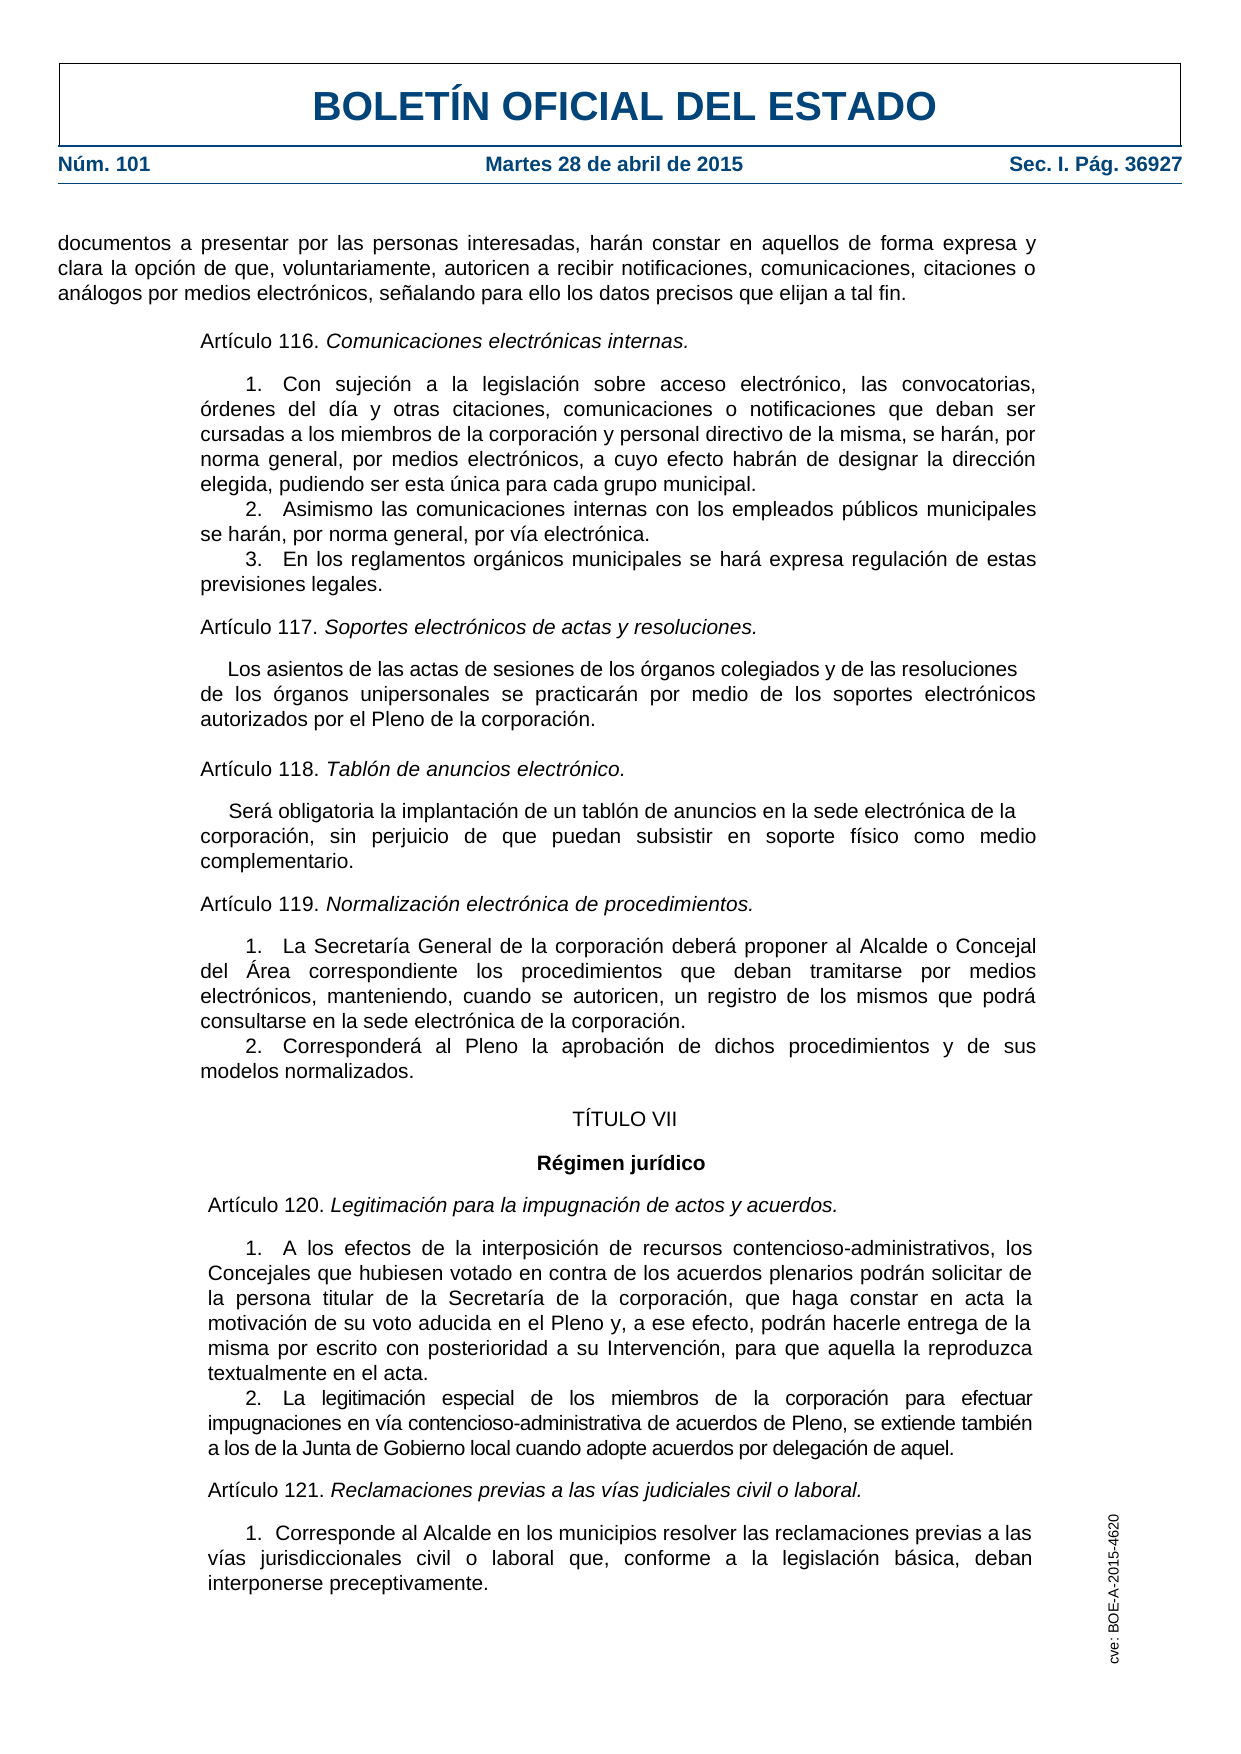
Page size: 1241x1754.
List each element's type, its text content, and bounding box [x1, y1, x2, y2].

list La Secretaría General de la corporación deberá proponer al Alcalde o Concejal del Área correspondiente los procedimientos que deban tramitarse por medios electrónicos, manteniendo, cuando se autoricen, un registro de los mismos que podrá consultarse en la sede electrónica de la corporación. [200, 934, 1037, 1034]
table_header [60, 64, 183, 130]
text Los asientos de las actas de sesiones de los órganos colegiados y de las resoluciones [58, 657, 1187, 682]
list En los reglamentos orgánicos municipales se hará expresa regulación de estas previsiones legales. [200, 547, 1037, 597]
list Con sujeción a la legislación sobre acceso electrónico, las convocatorias, órdenes del día y otras citaciones, comunicaciones o notificaciones que deban ser cursadas a los miembros de la corporación y personal directivo de la misma, se harán, por norma general, por medios electrónicos, a cuyo efecto habrán de designar la dirección elegida, pudiendo ser esta única para cada grupo municipal. [200, 372, 1037, 497]
table_header cve: BOE-A-2015-4620 [1105, 1108, 1188, 1597]
list Corresponderá al Pleno la aprobación de dichos procedimientos y de sus modelos normalizados. [200, 1034, 1037, 1084]
text Artículo 118. Tablón de anuncios electrónico. [200, 756, 1187, 781]
text documentos a presentar por las personas interesadas, harán constar en aquellos de forma expresa y clara la opción de que, voluntariamente, autoricen a recibir notificaciones, comunicaciones, citaciones o análogos por medios electrónicos, señalando para ello los datos precisos que elijan a tal fin. [58, 230, 1037, 305]
text Artículo 119. Normalización electrónica de procedimientos. [200, 891, 1187, 916]
text Será obligatoria la implantación de un tablón de anuncios en la sede electrónica de la [58, 798, 1187, 823]
table_header TÍTULO VII Régimen jurídico Artículo 120. Legitimación para la impugnación de actos y acuerdos. A los efectos de la interposición de recursos contencioso-administrativos, los Concejales que hubiesen votado en contra de los acuerdos plenarios podrán solicitar de la persona titular de la Secretaría de la corporación, que haga constar en acta la motivación de su voto aducida en el Pleno y, a ese efecto, podrán hacerle entrega de la misma por escrito con posterioridad a su Intervención, para que aquella la reproduzca textualmente en el acta. La legitimación especial de los miembros de la corporación para efectuar impugnaciones en vía contencioso-administrativa de acuerdos de Pleno, se extiende también a los de la Junta de Gobierno local cuando adopte acuerdos por delegación de aquel. Artículo 121. Reclamaciones previas a las vías judiciales civil o laboral. 1. Corresponde al Alcalde en los municipios resolver las reclamaciones previas a las vías jurisdiccionales civil o laboral que, conforme a la legislación básica, deban interponerse preceptivamente. [58, 1108, 1104, 1597]
list Asimismo las comunicaciones internas con los empleados públicos municipales se harán, por norma general, por vía electrónica. [200, 497, 1037, 547]
text Artículo 117. Soportes electrónicos de actas y resoluciones. [200, 614, 1187, 639]
text Núm. 101 Martes 28 de abril de 2015 Sec. I. Pág. 36927 [58, 152, 1187, 176]
table_header BOLETÍN OFICIAL DEL ESTADO [183, 64, 1118, 130]
text Artículo 116. Comunicaciones electrónicas internas. [200, 329, 1187, 354]
table_header [1119, 64, 1180, 130]
text de los órganos unipersonales se practicarán por medio de los soportes electrónicos autorizados por el Pleno de la corporación. [200, 682, 1037, 732]
text corporación, sin perjuicio de que puedan subsistir en soporte físico como medio complementario. [200, 823, 1037, 873]
